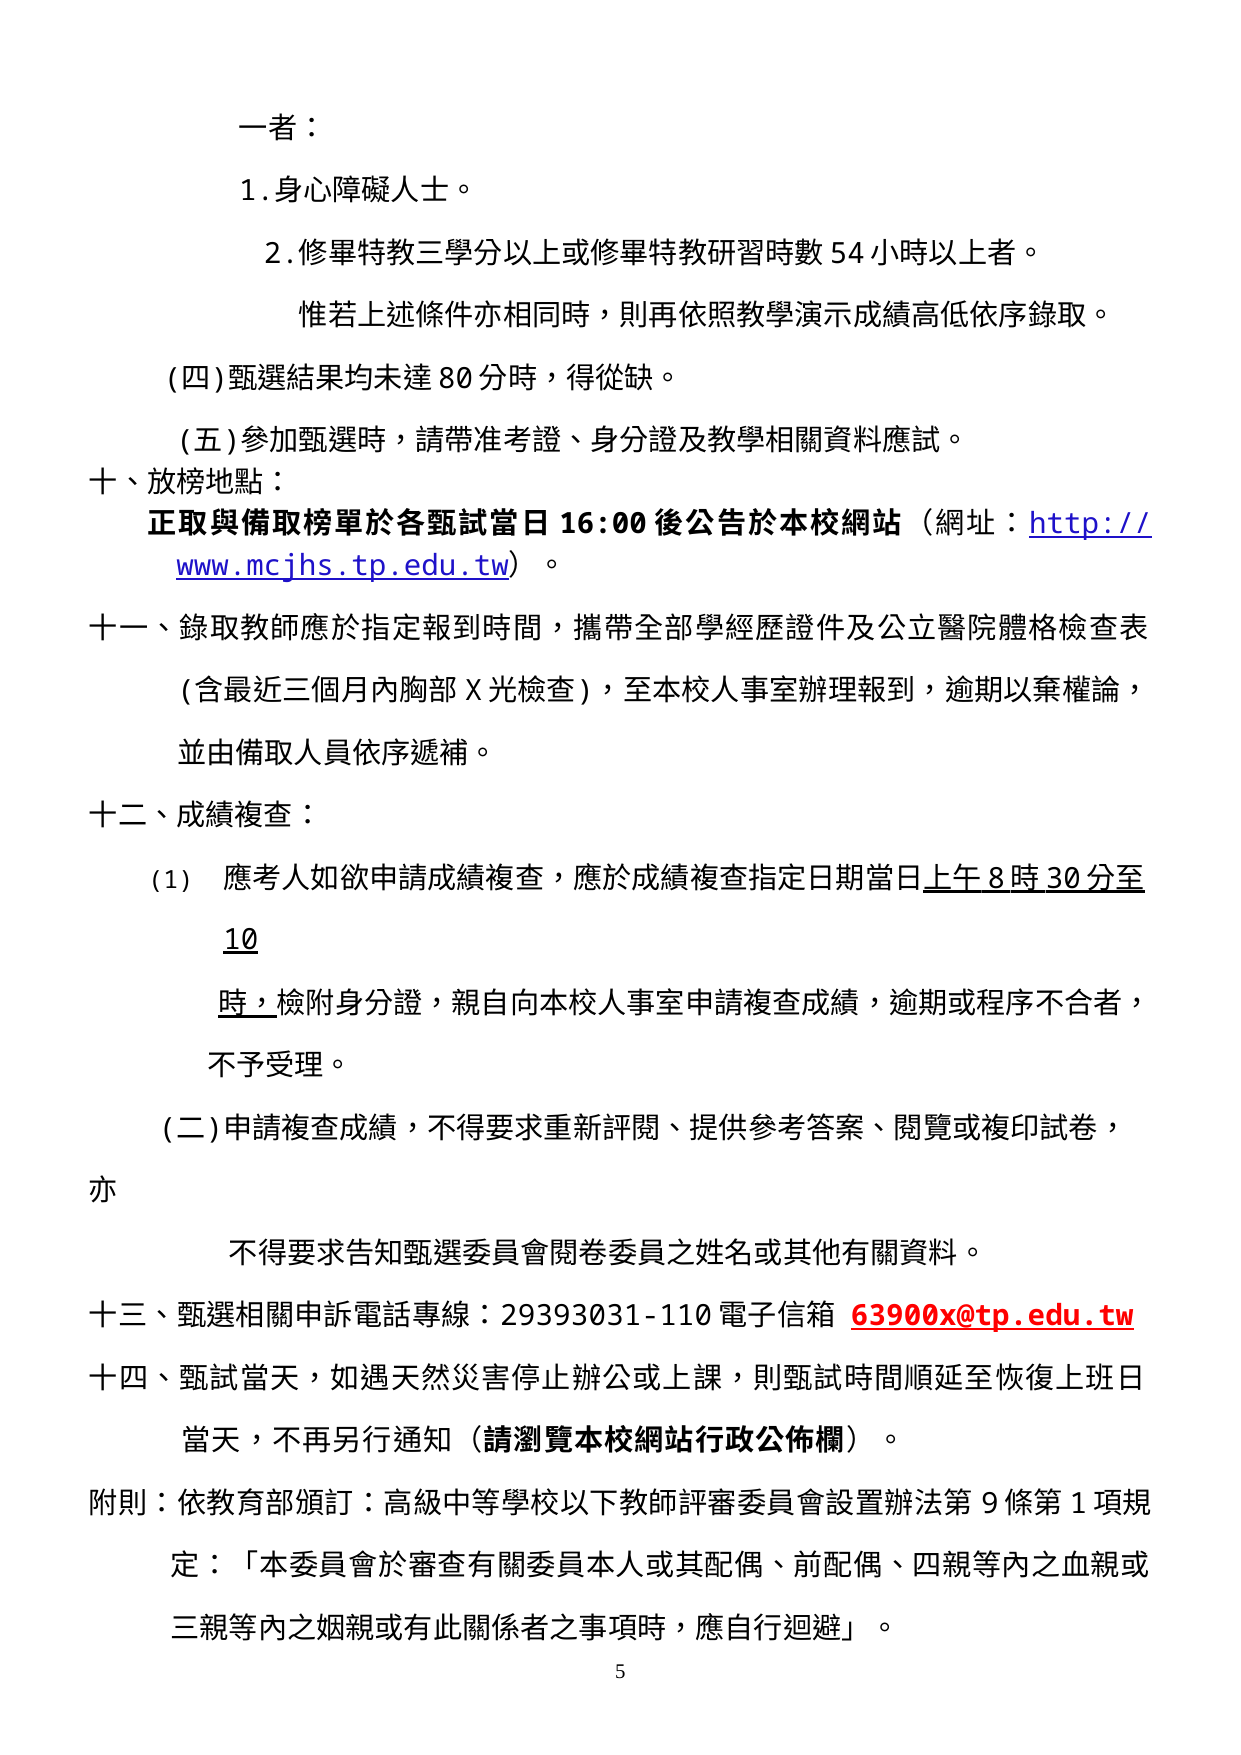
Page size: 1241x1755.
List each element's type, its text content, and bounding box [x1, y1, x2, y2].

text 不予受理。 [207, 1021, 1152, 1084]
text 十三、甄選相關申訴電話專線：29393031-110電子信箱 63900x@tp.edu.tw [89, 1271, 1152, 1334]
text 十一、錄取教師應於指定報到時間，攜帶全部學經歷證件及公立醫院體格檢查表(含最近三個月內胸部X光檢查)，至本校人事室辦理報到，逾期以棄權論，並由備取人員依序遞補。 [89, 584, 1152, 771]
text (五)參加甄選時，請帶准考證、身分證及教學相關資料應試。 [89, 396, 1152, 459]
text 十、放榜地點： [89, 459, 1152, 500]
text (二)申請複查成績，不得要求重新評閱、提供參考答案、閱覽或複印試卷，亦 [89, 1084, 1152, 1209]
text 2.修畢特教三學分以上或修畢特教研習時數54小時以上者。 [89, 209, 1152, 271]
text 附則：依教育部頒訂：高級中等學校以下教師評審委員會設置辦法第9條第1項規定：「本委員會於審查有關委員本人或其配偶、前配偶、四親等內之血親或三親等內之姻親或有此關係者之事項時，應自行迴避」。 [89, 1459, 1152, 1646]
text 不得要求告知甄選委員會閱卷委員之姓名或其他有關資料。 [89, 1209, 1152, 1271]
text 時，檢附身分證，親自向本校人事室申請複查成績，逾期或程序不合者， [148, 959, 1152, 1021]
text 惟若上述條件亦相同時，則再依照教學演示成績高低依序錄取。 [89, 271, 1152, 334]
text 十二、成績複查： [89, 771, 1152, 834]
text 當天，不再另行通知（請瀏覽本校網站行政公佈欄）。 [89, 1396, 1152, 1459]
list 應考人如欲申請成績複查，應於成績複查指定日期當日上午8時30分至10 [148, 834, 1152, 959]
text 正取與備取榜單於各甄試當日16:00後公告於本校網站（網址：http://www.mcjhs.tp.edu.tw）。 [148, 500, 1152, 584]
text 十四、甄試當天，如遇天然災害停止辦公或上課，則甄試時間順延至恢復上班日 [89, 1334, 1152, 1396]
text (四)甄選結果均未達80分時，得從缺。 [164, 334, 1152, 396]
text 1.身心障礙人士。 [204, 146, 1152, 209]
text 一者： [89, 84, 1152, 146]
